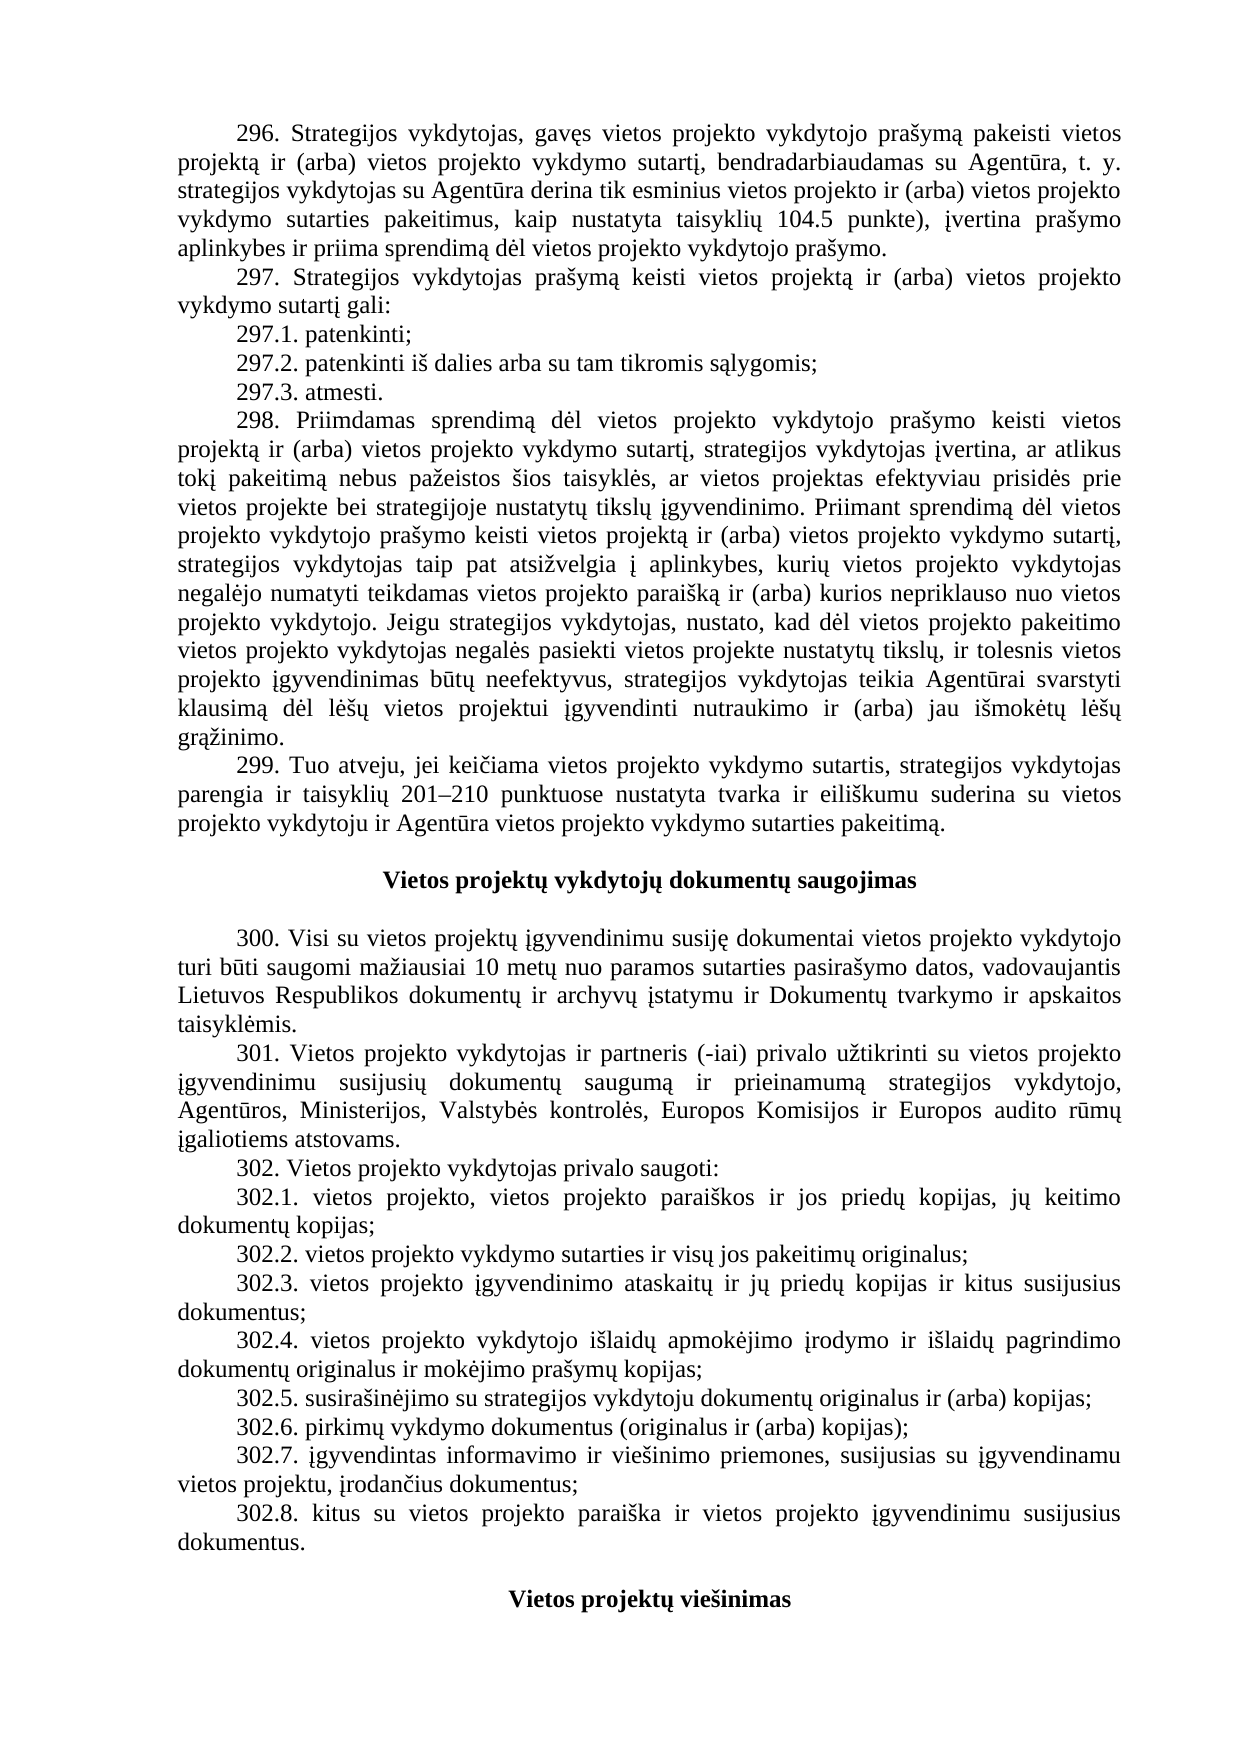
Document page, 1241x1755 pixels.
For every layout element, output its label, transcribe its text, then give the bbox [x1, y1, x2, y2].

text 302.8. kitus su vietos projekto paraiška ir vietos projekto įgyvendinimu susijusius dokumentus. [177, 1498, 1122, 1556]
text 297.2. patenkinti iš dalies arba su tam tikromis sąlygomis; [177, 348, 1122, 377]
text Vietos projektų viešinimas [177, 1584, 1122, 1613]
text 302.5. susirašinėjimo su strategijos vykdytoju dokumentų originalus ir (arba) kopijas; [177, 1383, 1122, 1412]
text 302.4. vietos projekto vykdytojo išlaidų apmokėjimo įrodymo ir išlaidų pagrindimo dokumentų originalus ir mokėjimo prašymų kopijas; [177, 1326, 1122, 1383]
text 302.3. vietos projekto įgyvendinimo ataskaitų ir jų priedų kopijas ir kitus susijusius dokumentus; [177, 1268, 1122, 1326]
text 302.1. vietos projekto, vietos projekto paraiškos ir jos priedų kopijas, jų keitimo dokumentų kopijas; [177, 1182, 1122, 1239]
text 302.6. pirkimų vykdymo dokumentus (originalus ir (arba) kopijas); [177, 1412, 1122, 1441]
text Vietos projektų vykdytojų dokumentų saugojimas [177, 866, 1122, 894]
text 301. Vietos projekto vykdytojas ir partneris (-iai) privalo užtikrinti su vietos projekto įgyvendinimu susijusių dokumentų saugumą ir prieinamumą strategijos vykdytojo, Agentūros, Ministerijos, Valstybės kontrolės, Europos Komisijos ir Europos audito rūmų įgaliotiems atstovams. [177, 1038, 1122, 1153]
text 296. Strategijos vykdytojas, gavęs vietos projekto vykdytojo prašymą pakeisti vietos projektą ir (arba) vietos projekto vykdymo sutartį, bendradarbiaudamas su Agentūra, t. y. strategijos vykdytojas su Agentūra derina tik esminius vietos projekto ir (arba) vietos projekto vykdymo sutarties pakeitimus, kaip nustatyta taisyklių 104.5 punkte), įvertina prašymo aplinkybes ir priima sprendimą dėl vietos projekto vykdytojo prašymo. [177, 118, 1122, 262]
text 297.3. atmesti. [177, 377, 1122, 406]
text 302.2. vietos projekto vykdymo sutarties ir visų jos pakeitimų originalus; [177, 1239, 1122, 1268]
text 299. Tuo atveju, jei keičiama vietos projekto vykdymo sutartis, strategijos vykdytojas parengia ir taisyklių 201–210 punktuose nustatyta tvarka ir eiliškumu suderina su vietos projekto vykdytoju ir Agentūra vietos projekto vykdymo sutarties pakeitimą. [177, 751, 1122, 837]
text 297.1. patenkinti; [177, 319, 1122, 348]
text 298. Priimdamas sprendimą dėl vietos projekto vykdytojo prašymo keisti vietos projektą ir (arba) vietos projekto vykdymo sutartį, strategijos vykdytojas įvertina, ar atlikus tokį pakeitimą nebus pažeistos šios taisyklės, ar vietos projektas efektyviau prisidės prie vietos projekte bei strategijoje nustatytų tikslų įgyvendinimo. Priimant sprendimą dėl vietos projekto vykdytojo prašymo keisti vietos projektą ir (arba) vietos projekto vykdymo sutartį, strategijos vykdytojas taip pat atsižvelgia į aplinkybes, kurių vietos projekto vykdytojas negalėjo numatyti teikdamas vietos projekto paraišką ir (arba) kurios nepriklauso nuo vietos projekto vykdytojo. Jeigu strategijos vykdytojas, nustato, kad dėl vietos projekto pakeitimo vietos projekto vykdytojas negalės pasiekti vietos projekte nustatytų tikslų, ir tolesnis vietos projekto įgyvendinimas būtų neefektyvus, strategijos vykdytojas teikia Agentūrai svarstyti klausimą dėl lėšų vietos projektui įgyvendinti nutraukimo ir (arba) jau išmokėtų lėšų grąžinimo. [177, 406, 1122, 751]
text 300. Visi su vietos projektų įgyvendinimu susiję dokumentai vietos projekto vykdytojo turi būti saugomi mažiausiai 10 metų nuo paramos sutarties pasirašymo datos, vadovaujantis Lietuvos Respublikos dokumentų ir archyvų įstatymu ir Dokumentų tvarkymo ir apskaitos taisyklėmis. [177, 923, 1122, 1038]
text 302. Vietos projekto vykdytojas privalo saugoti: [177, 1153, 1122, 1182]
text 297. Strategijos vykdytojas prašymą keisti vietos projektą ir (arba) vietos projekto vykdymo sutartį gali: [177, 262, 1122, 319]
text 302.7. įgyvendintas informavimo ir viešinimo priemones, susijusias su įgyvendinamu vietos projektu, įrodančius dokumentus; [177, 1441, 1122, 1498]
